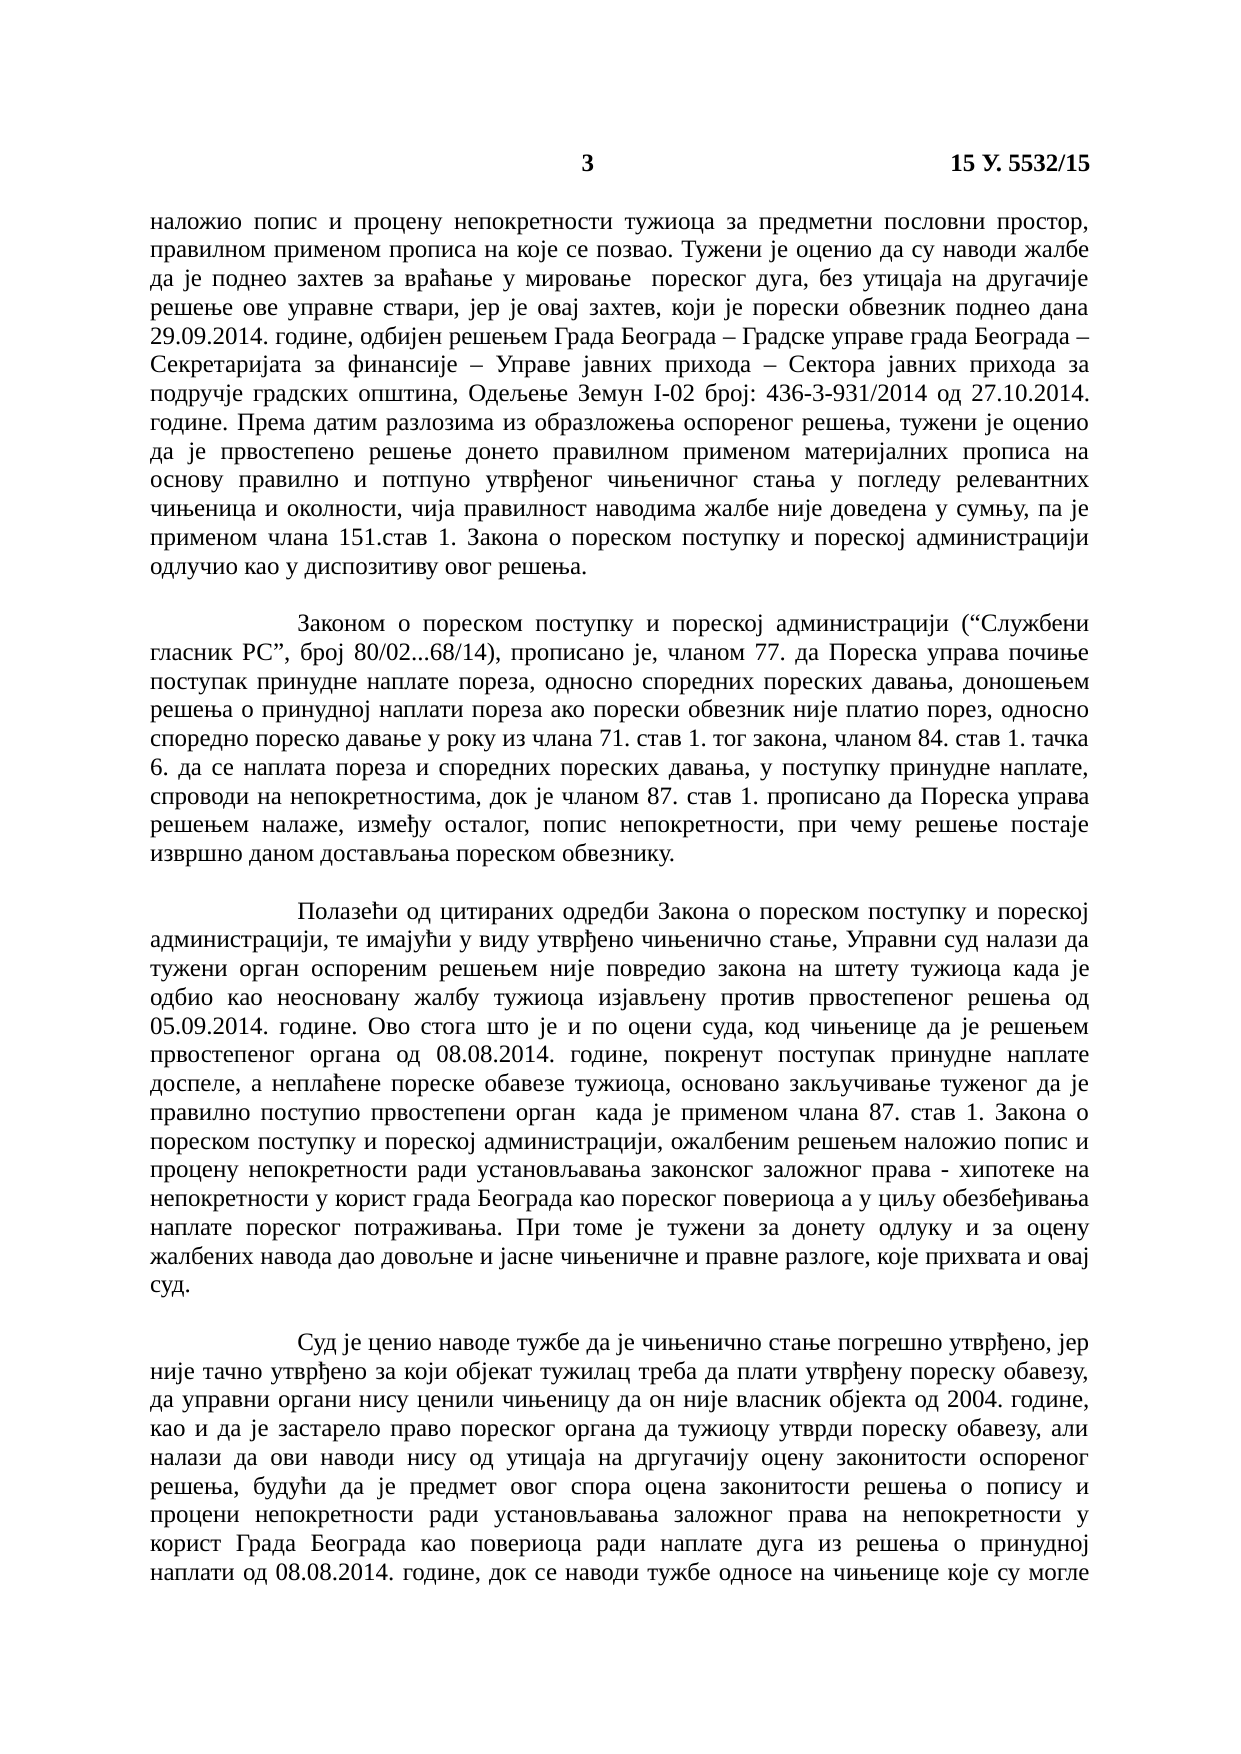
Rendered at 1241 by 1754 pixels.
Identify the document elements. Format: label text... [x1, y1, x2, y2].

text Полазећи од цитираних одредби Закона о пореском поступку и пореској администрацији, те имајући у виду утврђено чињенично стање, Управни суд налази да тужени орган оспореним решењем није повредио закона на штету тужиоца када је одбио као неосновану жалбу тужиоца изјављену против првостепеног решења од 05.09.2014. године. Ово стога што је и по оцени суда, код чињенице да је решењем првостепеног органа од 08.08.2014. године, покренут поступак принудне наплате доспеле, а неплаћене пореске обавезе тужиоца, основано закључивање туженог да је правилно поступио првостепени орган када је применом члана 87. став 1. Закона о пореском поступку и пореској администрацији, ожалбеним решењем наложио попис и процену непокретности ради установљавања законског заложног права - хипотеке на непокретности у корист града Београда као пореског повериоца а у циљу обезбеђивања наплате пореског потраживања. При томе је тужени за донету одлуку и за оцену жалбених навода дао довољне и јасне чињеничне и правне разлоге, које прихвата и овај суд. [150, 896, 1090, 1298]
text Суд је ценио наводе тужбе да је чињенично стање погрешно утврђено, јер није тачно утврђено за који објекат тужилац треба да плати утврђену пореску обавезу, да управни органи нису ценили чињеницу да он није власник објекта од 2004. године, као и да је застарело право пореског органа да тужиоцу утврди пореску обавезу, али налази да ови наводи нису од утицаја на дргугачију оцену законитости оспореног решења, будући да је предмет овог спора оцена законитости решења о попису и процени непокретности ради установљавања заложног права на непокретности у корист Града Београда као повериоца ради наплате дуга из решења о принудној наплати од 08.08.2014. године, док се наводи тужбе односе на чињенице које су могле [150, 1327, 1090, 1586]
text наложио попис и процену непокретности тужиоца за предметни пословни простор, правилном применом прописа на које се позвао. Тужени је оценио да су наводи жалбе да је поднео захтев за враћање у мировање пореског дуга, без утицаја на другачије решење ове управне ствари, јер је овај захтев, који је порески обвезник поднео дана 29.09.2014. године, одбијен решењем Града Београда – Градске управе града Београда – Секретаријата за финансије – Управе јавних прихода – Сектора јавних прихода за подручје градских општина, Одељење Земун I-02 број: 436-3-931/2014 од 27.10.2014. године. Према датим разлозима из образложења оспореног решења, тужени је оценио да је првостепено решење донето правилном применом материјалних прописа на основу правилно и потпуно утврђеног чињеничног стања у погледу релевантних чињеница и околности, чија правилност наводима жалбе није доведена у сумњу, па је применом члана 151.став 1. Закона о пореском поступку и пореској администрацији одлучио као у диспозитиву овог решења. [150, 206, 1090, 579]
text Законом о пореском поступку и пореској администрацији (“Службени гласник РС”, број 80/02...68/14), прописано је, чланом 77. да Пореска управа почиње поступак принудне наплате пореза, односно споредних пореских давања, доношењем решења о принудној наплати пореза ако порески обвезник није платио порез, односно споредно пореско давање у року из члана 71. став 1. тог закона, чланом 84. став 1. тачка 6. да се наплата пореза и споредних пореских давања, у поступку принудне наплате, спроводи на непокретностима, док је чланом 87. став 1. прописано да Пореска управа решењем налаже, између осталог, попис непокретности, при чему решење постаје извршно даном достављања пореском обвезнику. [150, 608, 1090, 867]
